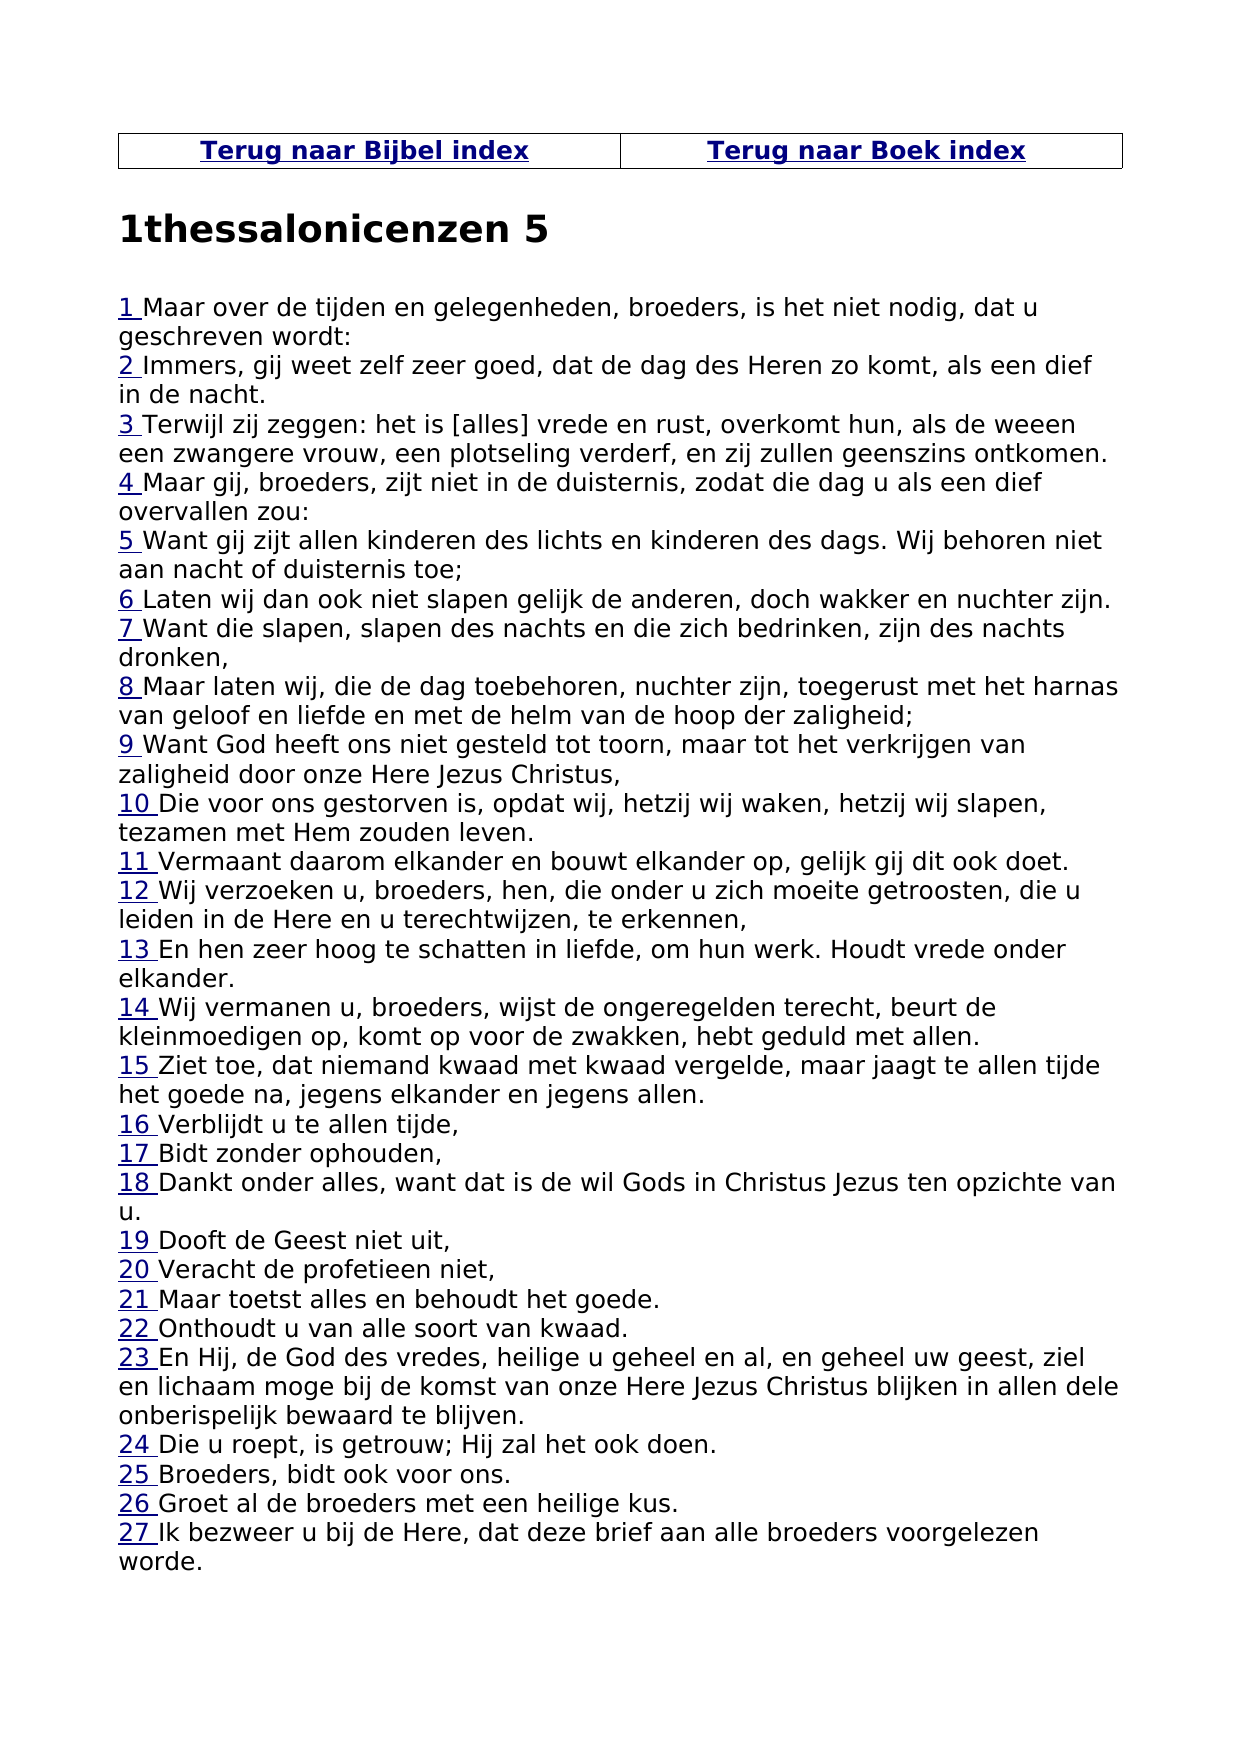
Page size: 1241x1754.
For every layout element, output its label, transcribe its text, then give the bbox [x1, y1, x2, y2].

table_header Terug naar Bijbel index [119, 134, 620, 168]
text 1 Maar over de tijden en gelegenheden, broeders, is het niet nodig, dat u geschreven wordt: 2 Immers, gij weet zelf zeer goed, dat de dag des Heren zo komt, als een dief in de nacht. 3 Terwijl zij zeggen: het is [alles] vrede en rust, overkomt hun, als de weeen een zwangere vrouw, een plotseling verderf, en zij zullen geenszins ontkomen. 4 Maar gij, broeders, zijt niet in de duisternis, zodat die dag u als een dief overvallen zou: 5 Want gij zijt allen kinderen des lichts en kinderen des dags. Wij behoren niet aan nacht of duisternis toe; 6 Laten wij dan ook niet slapen gelijk de anderen, doch wakker en nuchter zijn. 7 Want die slapen, slapen des nachts en die zich bedrinken, zijn des nachts dronken, 8 Maar laten wij, die de dag toebehoren, nuchter zijn, toegerust met het harnas van geloof en liefde en met de helm van de hoop der zaligheid; 9 Want God heeft ons niet gesteld tot toorn, maar tot het verkrijgen van zaligheid door onze Here Jezus Christus, 10 Die voor ons gestorven is, opdat wij, hetzij wij waken, hetzij wij slapen, tezamen met Hem zouden leven. 11 Vermaant daarom elkander en bouwt elkander op, gelijk gij dit ook doet. 12 Wij verzoeken u, broeders, hen, die onder u zich moeite getroosten, die u leiden in de Here en u terechtwijzen, te erkennen, 13 En hen zeer hoog te schatten in liefde, om hun werk. Houdt vrede onder elkander. 14 Wij vermanen u, broeders, wijst de ongeregelden terecht, beurt de kleinmoedigen op, komt op voor de zwakken, hebt geduld met allen. 15 Ziet toe, dat niemand kwaad met kwaad vergelde, maar jaagt te allen tijde het goede na, jegens elkander en jegens allen. 16 Verblijdt u te allen tijde, 17 Bidt zonder ophouden, 18 Dankt onder alles, want dat is de wil Gods in Christus Jezus ten opzichte van u. 19 Dooft de Geest niet uit, 20 Veracht de profetieen niet, 21 Maar toetst alles en behoudt het goede. 22 Onthoudt u van alle soort van kwaad. 23 En Hij, de God des vredes, heilige u geheel en al, en geheel uw geest, ziel en lichaam moge bij de komst van onze Here Jezus Christus blijken in allen dele onberispelijk bewaard te blijven. 24 Die u roept, is getrouw; Hij zal het ook doen. 25 Broeders, bidt ook voor ons. 26 Groet al de broeders met een heilige kus. 27 Ik bezweer u bij de Here, dat deze brief aan alle broeders voorgelezen worde. [118, 264, 1122, 1577]
table_header Terug naar Boek index [621, 134, 1122, 168]
subtitle 1thessalonicenzen 5 [118, 208, 1122, 252]
